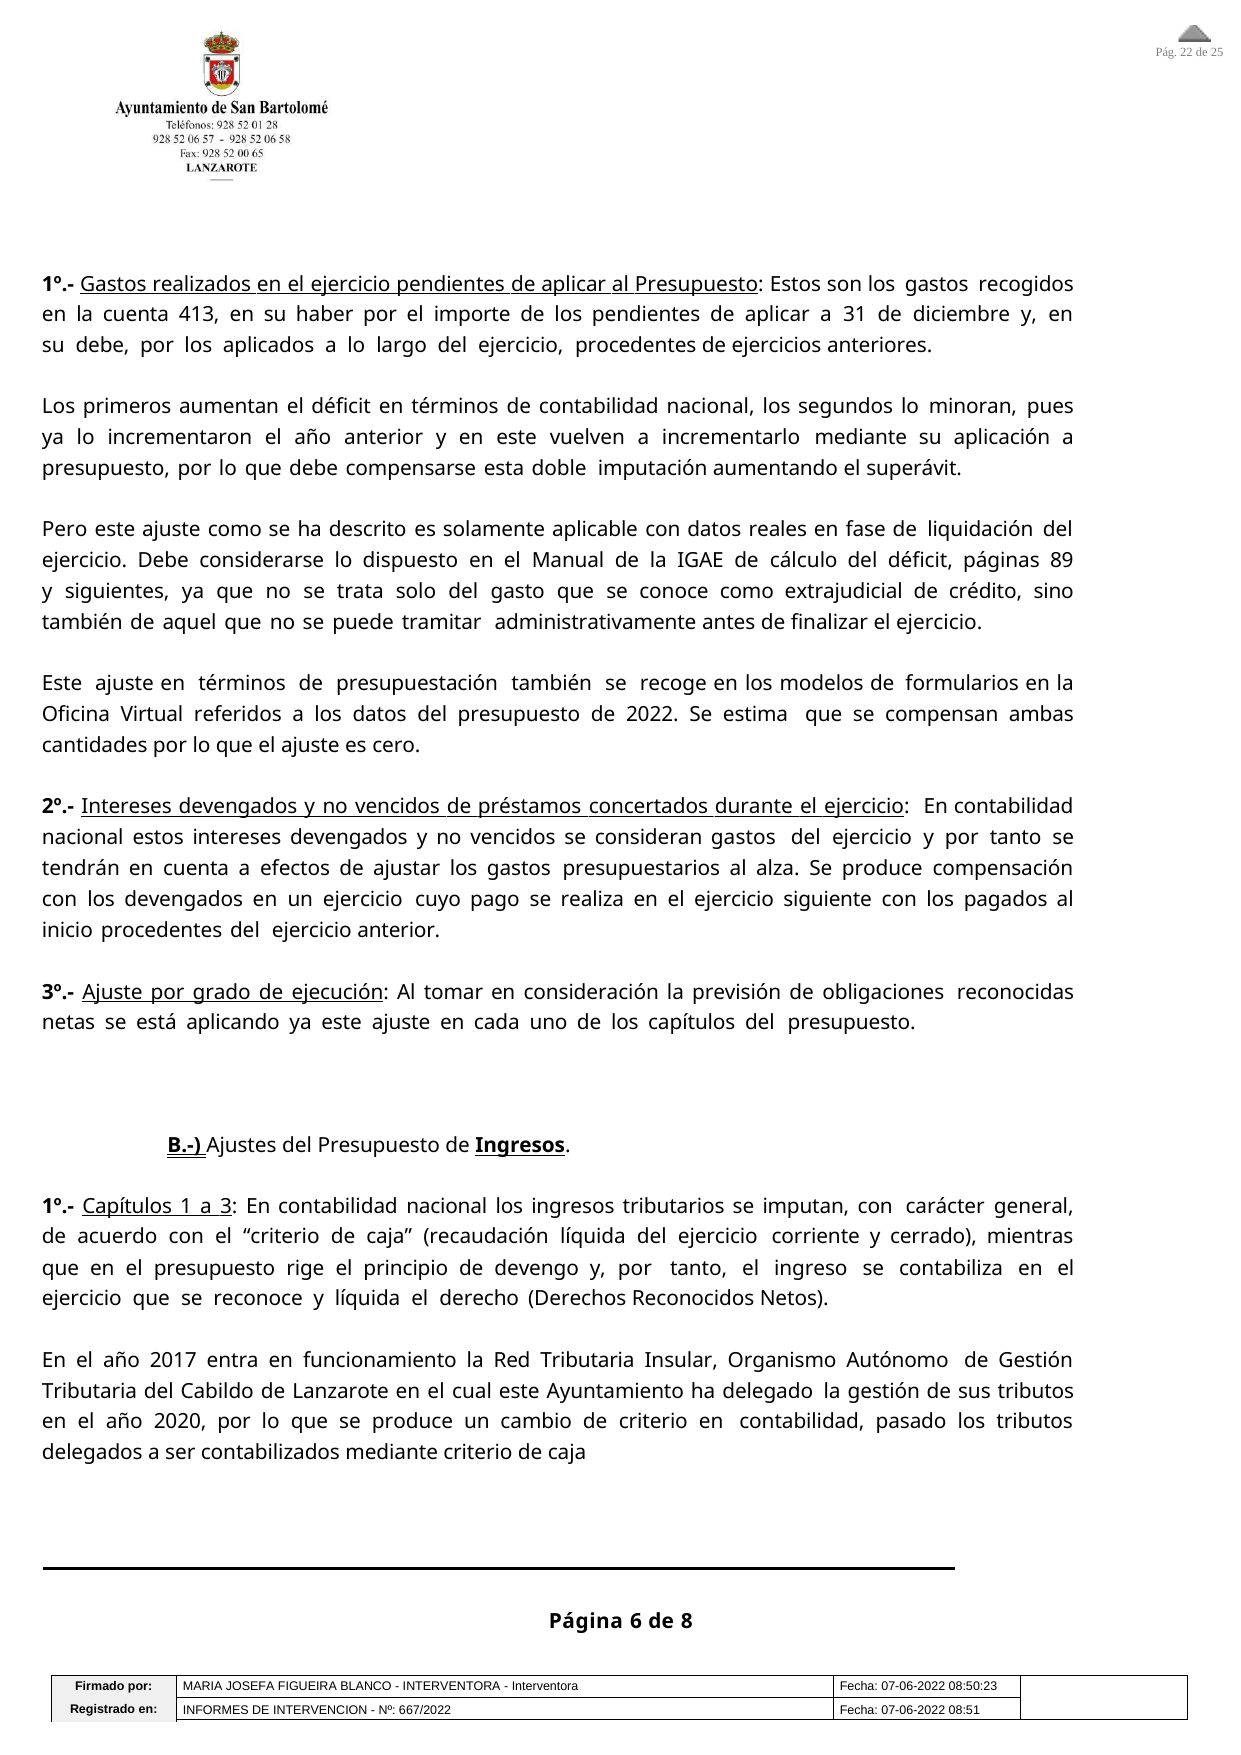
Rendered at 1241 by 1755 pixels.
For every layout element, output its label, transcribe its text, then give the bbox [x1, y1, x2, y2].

picture [113, 30, 331, 182]
table_cell Registrado en: [52, 1700, 176, 1719]
picture [1177, 25, 1211, 42]
text Página 6 de 8 [42, 1606, 1199, 1634]
text 1º.- Capítulos 1 a 3: En contabilidad nacional los ingresos tributarios se imputan, con carácter general, de acuerdo con el “criterio de caja” (recaudación líquida del ejercicio corriente y cerrado), mientras que en el presupuesto rige el principio de devengo y, por tanto, el ingreso se contabiliza en el ejercicio que se reconoce y líquida el derecho (Derechos Reconocidos Netos). [42, 1191, 1074, 1312]
text 3º.- Ajuste por grado de ejecución: Al tomar en consideración la previsión de obligaciones reconocidas netas se está aplicando ya este ajuste en cada uno de los capítulos del presupuesto. [42, 977, 1074, 1036]
table_header Fecha: 07-06-2022 08:50:23 [834, 1676, 1020, 1697]
text Los primeros aumentan el déficit en términos de contabilidad nacional, los segundos lo minoran, pues ya lo incrementaron el año anterior y en este vuelven a incrementarlo mediante su aplicación a presupuesto, por lo que debe compensarse esta doble imputación aumentando el superávit. [42, 392, 1074, 482]
text En el año 2017 entra en funcionamiento la Red Tributaria Insular, Organismo Autónomo de Gestión Tributaria del Cabildo de Lanzarote en el cual este Ayuntamiento ha delegado la gestión de sus tributos en el año 2020, por lo que se produce un cambio de criterio en contabilidad, pasado los tributos delegados a ser contabilizados mediante criterio de caja [42, 1345, 1074, 1466]
table_header Firmado por: [52, 1676, 176, 1697]
text 2º.- Intereses devengados y no vencidos de préstamos concertados durante el ejercicio: En contabilidad nacional estos intereses devengados y no vencidos se consideran gastos del ejercicio y por tanto se tendrán en cuenta a efectos de ajustar los gastos presupuestarios al alza. Se produce compensación con los devengados en un ejercicio cuyo pago se realiza en el ejercicio siguiente con los pagados al inicio procedentes del ejercicio anterior. [42, 791, 1074, 944]
text Pero este ajuste como se ha descrito es solamente aplicable con datos reales en fase de liquidación del ejercicio. Debe considerarse lo dispuesto en el Manual de la IGAE de cálculo del déficit, páginas 89 y siguientes, ya que no se trata solo del gasto que se conoce como extrajudicial de crédito, sino también de aquel que no se puede tramitar administrativamente antes de finalizar el ejercicio. [42, 514, 1074, 636]
table_cell Fecha: 07-06-2022 08:51 [834, 1698, 1020, 1719]
text 1º.- Gastos realizados en el ejercicio pendientes de aplicar al Presupuesto: Estos son los gastos recogidos en la cuenta 413, en su haber por el importe de los pendientes de aplicar a 31 de diciembre y, en su debe, por los aplicados a lo largo del ejercicio, procedentes de ejercicios anteriores. [42, 269, 1074, 358]
text Este ajuste en términos de presupuestación también se recoge en los modelos de formularios en la Oficina Virtual referidos a los datos del presupuesto de 2022. Se estima que se compensan ambas cantidades por lo que el ajuste es cero. [42, 668, 1074, 759]
text B.-) Ajustes del Presupuesto de Ingresos. [167, 1131, 1236, 1159]
table_header MARIA JOSEFA FIGUEIRA BLANCO - INTERVENTORA - Interventora [177, 1676, 833, 1697]
table_header [1021, 1676, 1187, 1719]
table_cell INFORMES DE INTERVENCION - Nº: 667/2022 [177, 1698, 833, 1719]
